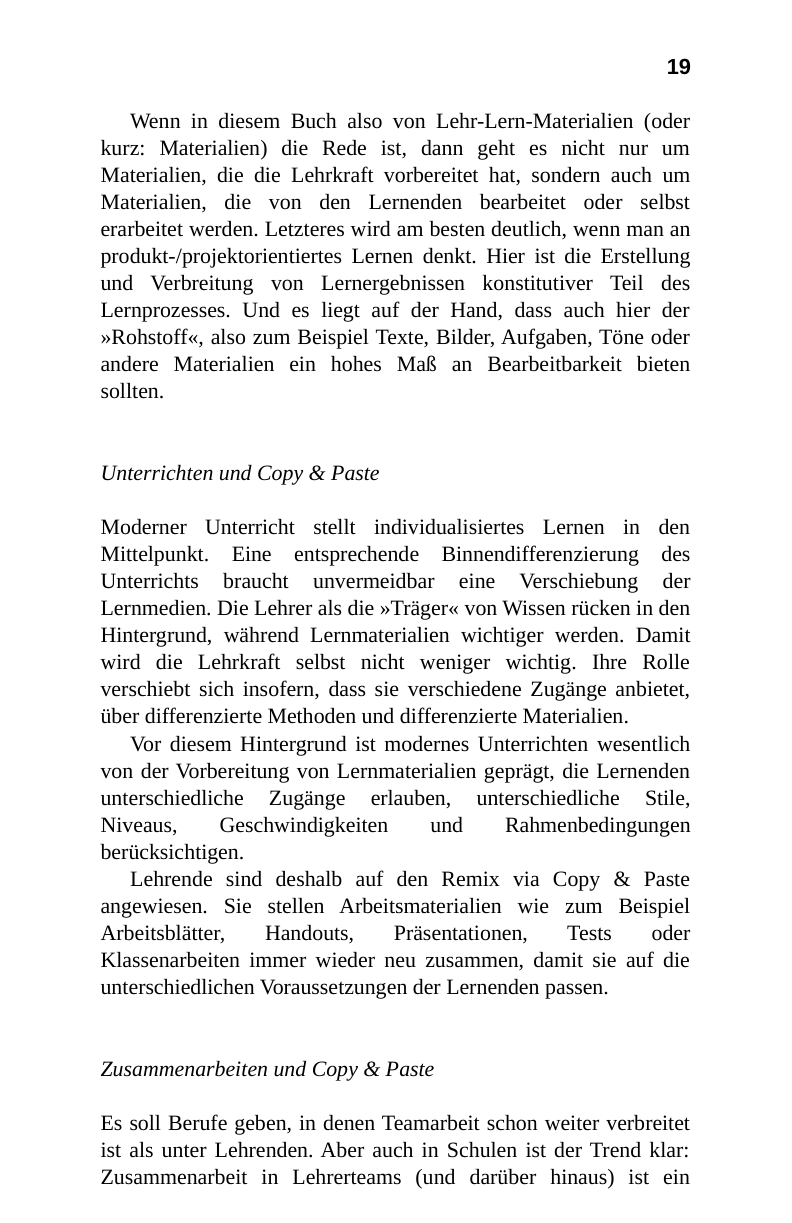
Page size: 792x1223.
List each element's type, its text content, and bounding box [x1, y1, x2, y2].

subtitle Zusammenarbeiten und Copy & Paste [100, 1054, 691, 1081]
text Lehrende sind deshalb auf den Remix via Copy & Paste angewiesen. Sie stellen Arbeitsmaterialien wie zum Beispiel Arbeitsblätter, Handouts, Präsentationen, Tests oder Klassenarbeiten immer wieder neu zusammen, damit sie auf die unterschiedlichen Voraussetzungen der Lernenden passen. [100, 865, 691, 1000]
subtitle Unterrichten und Copy & Paste [100, 458, 691, 486]
text Wenn in diesem Buch also von Lehr-Lern-Materialien (oder kurz: Materialien) die Rede ist, dann geht es nicht nur um Materialien, die die Lehrkraft vorbereitet hat, sondern auch um Materialien, die von den Lernenden bearbeitet oder selbst erarbeitet werden. Letzteres wird am besten deutlich, wenn man an produkt-/projektorientiertes Lernen denkt. Hier ist die Erstellung und Verbreitung von Lernergebnissen konstitutiver Teil des Lernprozesses. Und es liegt auf der Hand, dass auch hier der »Rohstoff«, also zum Beispiel Texte, Bilder, Aufgaben, Töne oder andere Materialien ein hohes Maß an Bearbeitbarkeit bieten sollten. [100, 106, 691, 404]
text Es soll Berufe geben, in denen Teamarbeit schon weiter verbreitet ist als unter Lehrenden. Aber auch in Schulen ist der Trend klar: Zusammenarbeit in Lehrerteams (und darüber hinaus) ist ein [100, 1108, 691, 1190]
text Moderner Unterricht stellt individualisiertes Lernen in den Mittelpunkt. Eine entsprechende Binnendifferenzierung des Unterrichts braucht unvermeidbar eine Verschiebung der Lernmedien. Die Lehrer als die »Träger« von Wissen rücken in den Hintergrund, während Lernmaterialien wichtiger werden. Damit wird die Lehrkraft selbst nicht weniger wichtig. Ihre Rolle verschiebt sich insofern, dass sie verschiedene Zugänge anbietet, über differenzierte Methoden und differenzierte Materialien. [100, 513, 691, 729]
text Vor diesem Hintergrund ist modernes Unterrichten wesentlich von der Vorbereitung von Lernmaterialien geprägt, die Lernenden unterschiedliche Zugänge erlauben, unterschiedliche Stile, Niveaus, Geschwindigkeiten und Rahmenbedingungen berücksichtigen. [100, 729, 691, 865]
